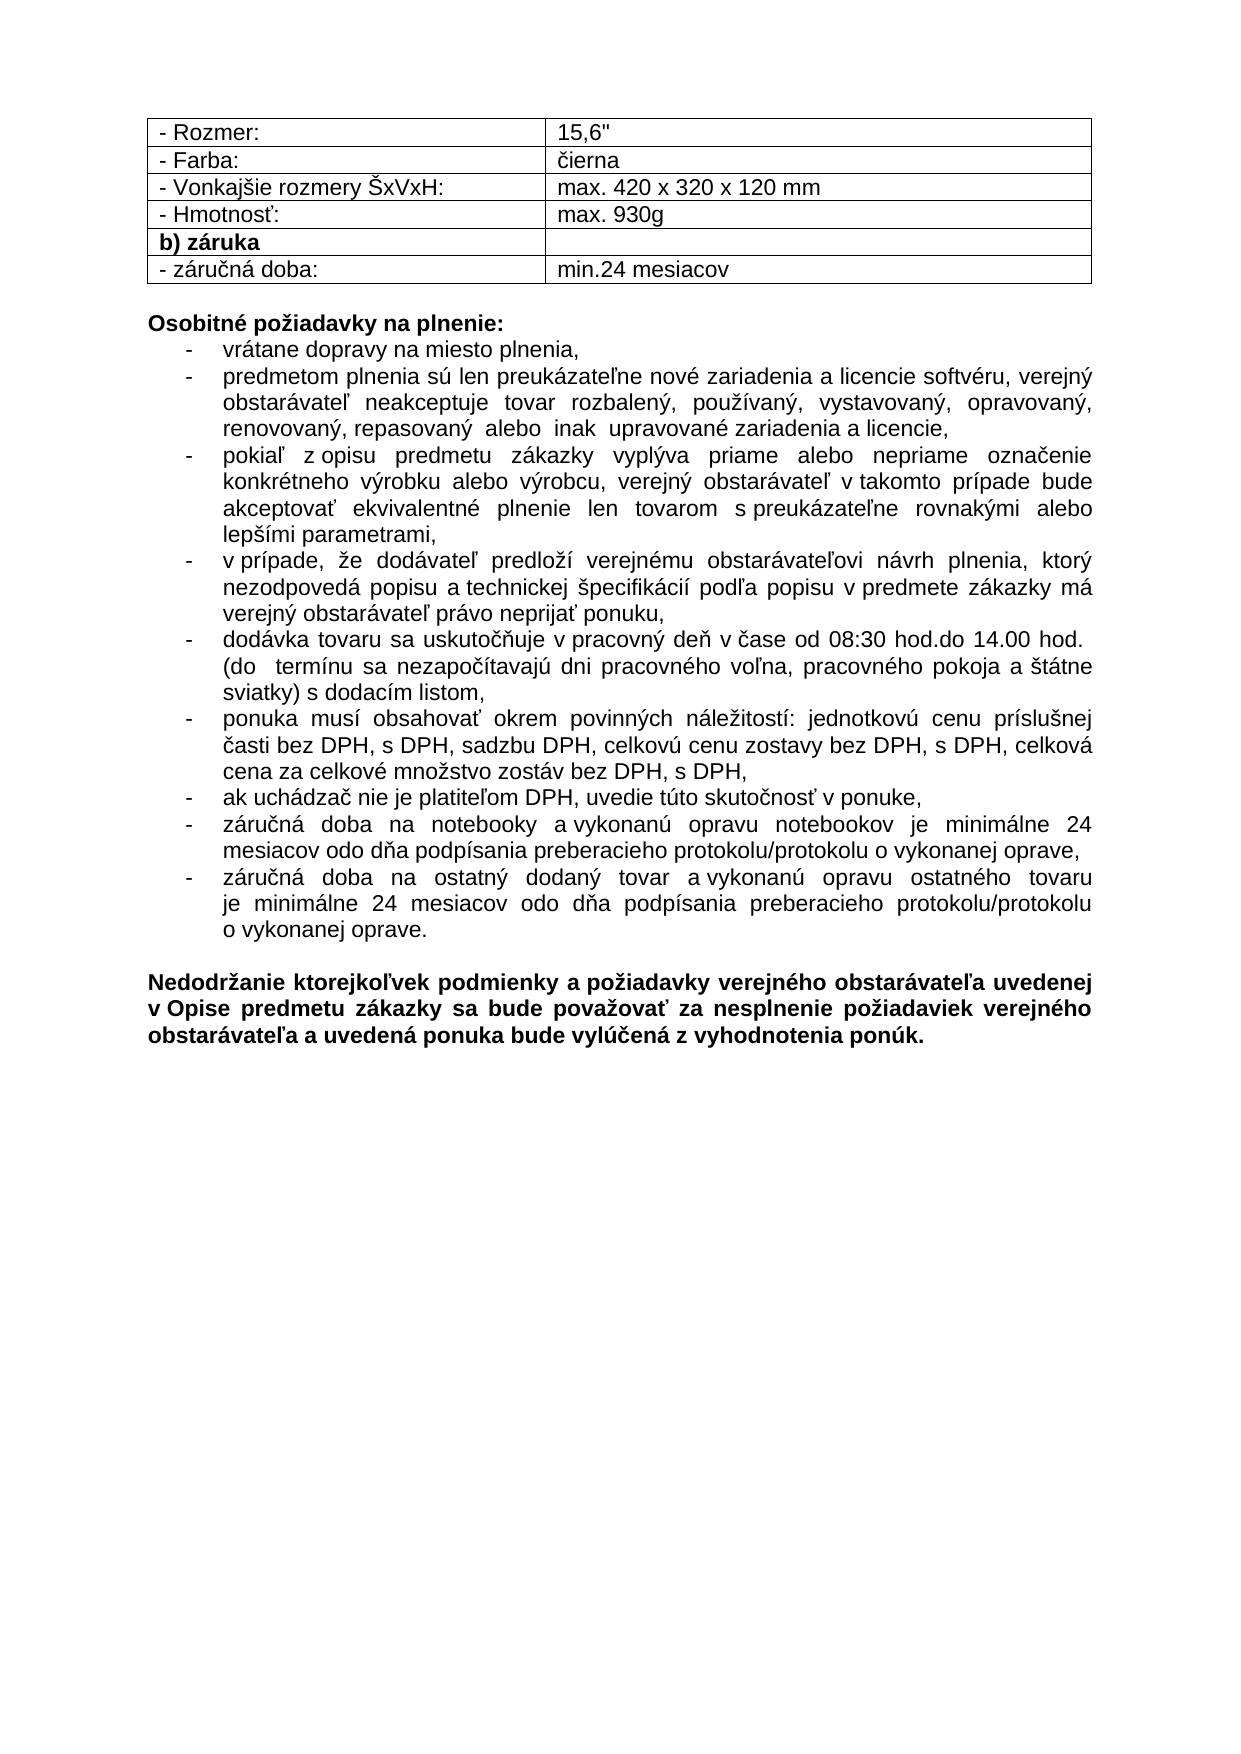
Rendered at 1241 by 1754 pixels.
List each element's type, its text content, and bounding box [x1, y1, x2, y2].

table_cell - Rozmer: [148, 119, 545, 146]
table_cell max. 930g [546, 201, 1091, 228]
text Osobitné požiadavky na plnenie: [148, 310, 1093, 336]
list v prípade, že dodávateľ predloží verejnému obstarávateľovi návrh plnenia, ktorý nezodpovedá popisu a technickej špecifikácií podľa popisu v predmete zákazky má verejný obstarávateľ právo neprijať ponuku, [185, 547, 1093, 626]
list predmetom plnenia sú len preukázateľne nové zariadenia a licencie softvéru, verejný obstarávateľ neakceptuje tovar rozbalený, používaný, vystavovaný, opravovaný, renovovaný, repasovaný alebo inak upravované zariadenia a licencie, [185, 363, 1093, 442]
list ak uchádzač nie je platiteľom DPH, uvedie túto skutočnosť v ponuke, [185, 784, 1093, 811]
list záručná doba na notebooky a vykonanú opravu notebookov je minimálne 24 mesiacov odo dňa podpísania preberacieho protokolu/protokolu o vykonanej oprave, [185, 811, 1093, 863]
table_cell čierna [546, 147, 1091, 173]
table_cell b) záruka [148, 229, 545, 255]
table_cell min.24 mesiacov [546, 256, 1091, 283]
list dodávka tovaru sa uskutočňuje v pracovný deň v čase od 08:30 hod.do 14.00 hod. (do termínu sa nezapočítavajú dni pracovného voľna, pracovného pokoja a štátne sviatky) s dodacím listom, [185, 626, 1093, 705]
list záručná doba na ostatný dodaný tovar a vykonanú opravu ostatného tovaru je minimálne 24 mesiacov odo dňa podpísania preberacieho protokolu/protokolu o vykonanej oprave. [185, 863, 1093, 942]
table_cell - Hmotnosť: [148, 201, 545, 228]
text Nedodržanie ktorejkoľvek podmienky a požiadavky verejného obstarávateľa uvedenej v Opise predmetu zákazky sa bude považovať za nesplnenie požiadaviek verejného obstarávateľa a uvedená ponuka bude vylúčená z vyhodnotenia ponúk. [148, 969, 1093, 1048]
table_cell max. 420 x 320 x 120 mm [546, 174, 1091, 200]
list vrátane dopravy na miesto plnenia, [185, 336, 1093, 363]
list pokiaľ z opisu predmetu zákazky vyplýva priame alebo nepriame označenie konkrétneho výrobku alebo výrobcu, verejný obstarávateľ v takomto prípade bude akceptovať ekvivalentné plnenie len tovarom s preukázateľne rovnakými alebo lepšími parametrami, [185, 442, 1093, 547]
table_cell [546, 229, 1091, 255]
table_cell 15,6" [546, 119, 1091, 146]
table_cell - Farba: [148, 147, 545, 173]
table_cell - záručná doba: [148, 256, 545, 283]
list ponuka musí obsahovať okrem povinných náležitostí: jednotkovú cenu príslušnej časti bez DPH, s DPH, sadzbu DPH, celkovú cenu zostavy bez DPH, s DPH, celková cena za celkové množstvo zostáv bez DPH, s DPH, [185, 705, 1093, 784]
table_cell - Vonkajšie rozmery ŠxVxH: [148, 174, 545, 200]
